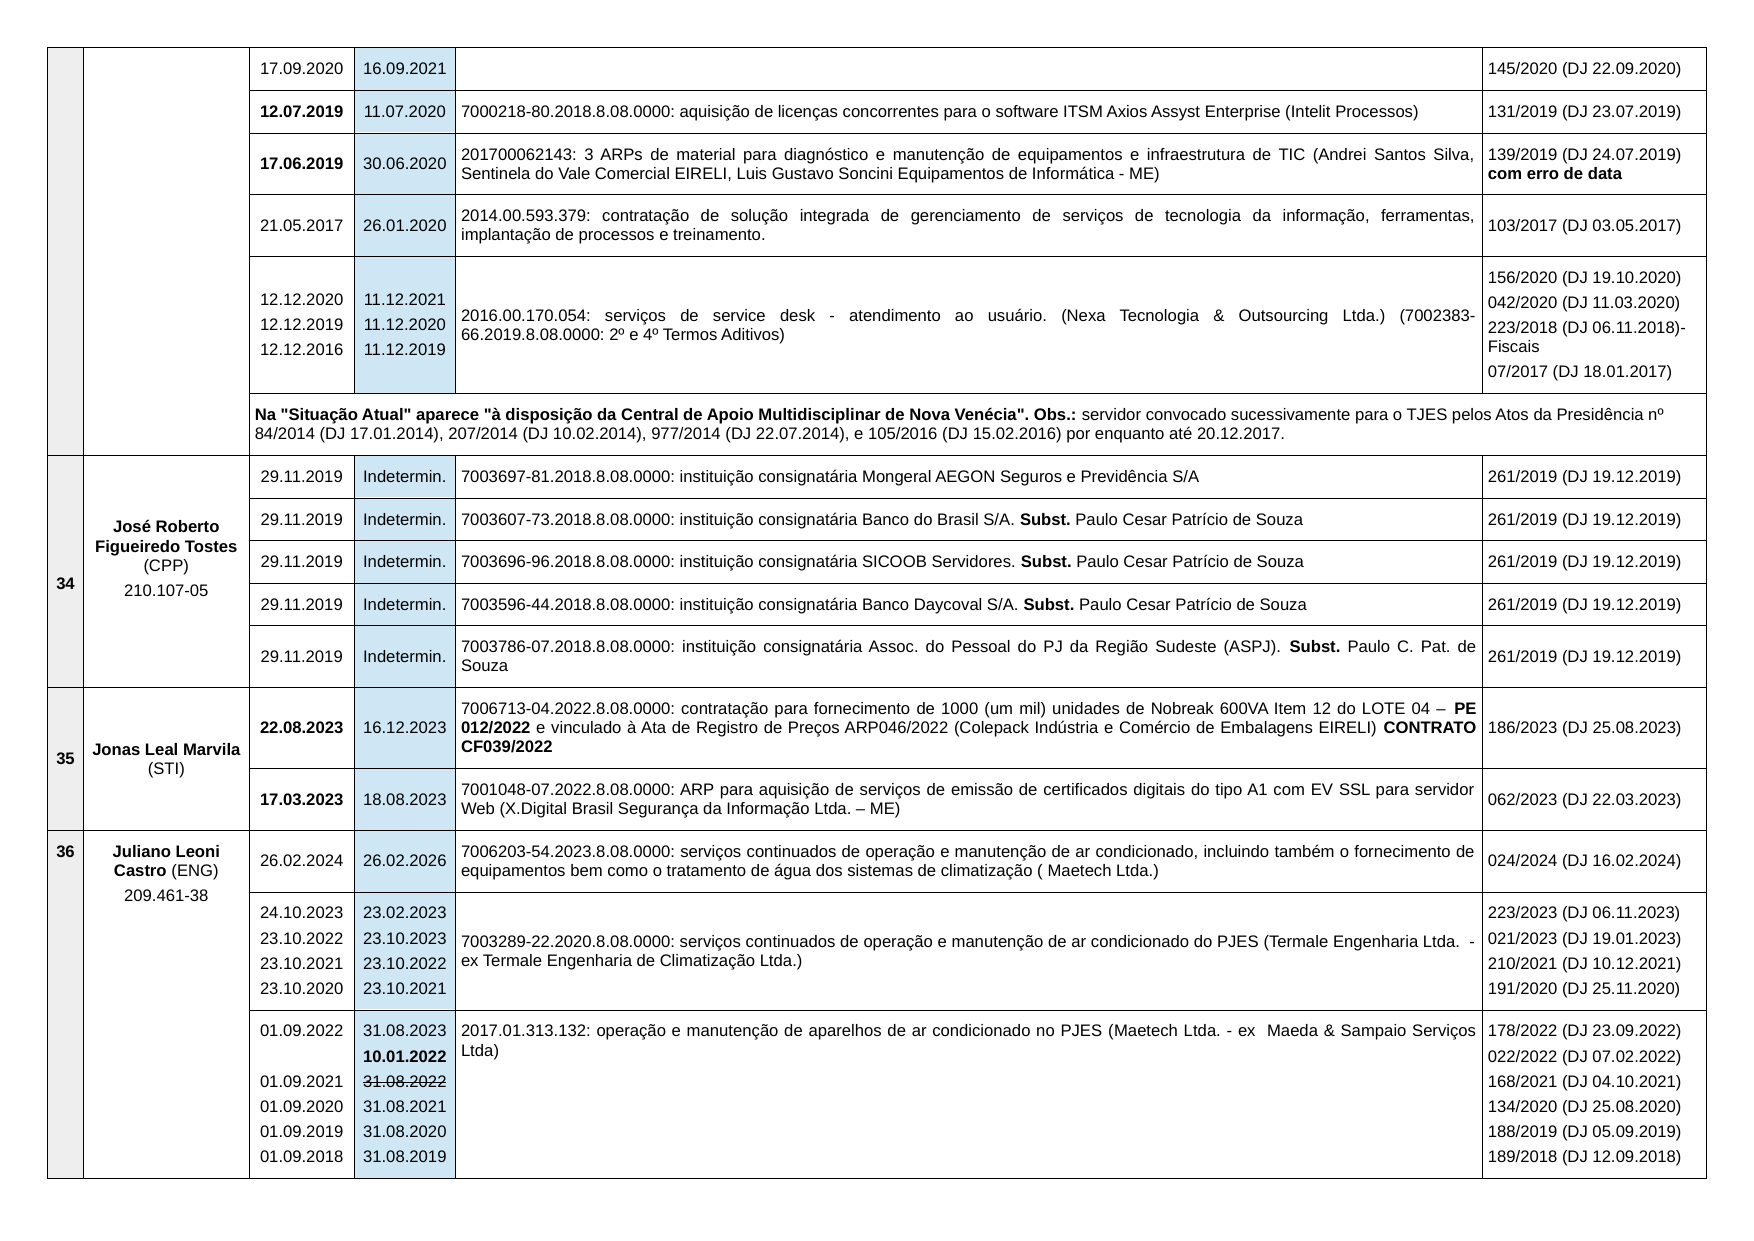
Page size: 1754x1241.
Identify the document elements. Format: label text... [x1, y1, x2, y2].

table_cell 7003596-44.2018.8.08.0000: instituição consignatária Banco Daycoval S/A. Subst. Paulo Cesar Patrício de Souza [456, 584, 1482, 625]
table_cell 7003786-07.2018.8.08.0000: instituição consignatária Assoc. do Pessoal do PJ da Região Sudeste (ASPJ). Subst. Paulo C. Pat. de Souza [456, 626, 1482, 687]
table_cell 7006203-54.2023.8.08.0000: serviços continuados de operação e manutenção de ar condicionado, incluindo também o fornecimento de equipamentos bem como o tratamento de água dos sistemas de climatização ( Maetech Ltda.) [456, 831, 1482, 892]
table_cell 29.11.2019 [250, 541, 354, 583]
table_cell 24.10.2023 23.10.2022 23.10.2021 23.10.2020 [250, 893, 354, 1009]
table_cell [84, 48, 249, 455]
table_cell 34 [48, 456, 83, 687]
table_cell 024/2024 (DJ 16.02.2024) [1483, 831, 1706, 892]
table_cell Indetermin. [355, 626, 455, 687]
table_cell 35 [48, 688, 83, 830]
table_cell 201700062143: 3 ARPs de material para diagnóstico e manutenção de equipamentos e infraestrutura de TIC (Andrei Santos Silva, Sentinela do Vale Comercial EIRELI, Luis Gustavo Soncini Equipamentos de Informática - ME) [456, 134, 1482, 194]
table_cell 7000218-80.2018.8.08.0000: aquisição de licenças concorrentes para o software ITSM Axios Assyst Enterprise (Intelit Processos) [456, 91, 1482, 132]
table_cell 261/2019 (DJ 19.12.2019) [1483, 541, 1706, 583]
table_cell 01.09.2022 01.09.2021 01.09.2020 01.09.2019 01.09.2018 [250, 1011, 354, 1178]
table_cell 26.02.2024 [250, 831, 354, 892]
table_cell Indetermin. [355, 584, 455, 625]
table_cell 7003697-81.2018.8.08.0000: instituição consignatária Mongeral AEGON Seguros e Previdência S/A [456, 456, 1482, 497]
table_cell 11.07.2020 [355, 91, 455, 132]
table_cell 30.06.2020 [355, 134, 455, 194]
table_cell 21.05.2017 [250, 195, 354, 256]
table_cell [48, 48, 83, 455]
table_cell Indetermin. [355, 456, 455, 497]
table_cell 062/2023 (DJ 22.03.2023) [1483, 769, 1706, 830]
table_cell 261/2019 (DJ 19.12.2019) [1483, 456, 1706, 497]
table_cell 2017.01.313.132: operação e manutenção de aparelhos de ar condicionado no PJES (Maetech Ltda. - ex Maeda & Sampaio Serviços Ltda) [456, 1011, 1482, 1178]
table_cell 26.01.2020 [355, 195, 455, 256]
table_cell Na "Situação Atual" aparece "à disposição da Central de Apoio Multidisciplinar de Nova Venécia". Obs.: servidor convocado sucessivamente para o TJES pelos Atos da Presidência nº 84/2014 (DJ 17.01.2014), 207/2014 (DJ 10.02.2014), 977/2014 (DJ 22.07.2014), e 105/2016 (DJ 15.02.2016) por enquanto até 20.12.2017. [250, 394, 1706, 455]
table_cell 261/2019 (DJ 19.12.2019) [1483, 626, 1706, 687]
table_cell Jonas Leal Marvila (STI) [84, 688, 249, 830]
table_cell 2014.00.593.379: contratação de solução integrada de gerenciamento de serviços de tecnologia da informação, ferramentas, implantação de processos e treinamento. [456, 195, 1482, 256]
table_cell 11.12.2021 11.12.2020 11.12.2019 [355, 257, 455, 393]
table_cell 186/2023 (DJ 25.08.2023) [1483, 688, 1706, 768]
table_cell Indetermin. [355, 499, 455, 540]
table_cell 29.11.2019 [250, 584, 354, 625]
table_cell [456, 48, 1482, 90]
table_cell 261/2019 (DJ 19.12.2019) [1483, 499, 1706, 540]
table_cell 36 [48, 831, 83, 1178]
table_cell 31.08.2023 10.01.2022 31.08.2022 31.08.2021 31.08.2020 31.08.2019 [355, 1011, 455, 1178]
table_cell 18.08.2023 [355, 769, 455, 830]
table_cell 261/2019 (DJ 19.12.2019) [1483, 584, 1706, 625]
table_cell 131/2019 (DJ 23.07.2019) [1483, 91, 1706, 132]
table_cell 12.07.2019 [250, 91, 354, 132]
table_cell 29.11.2019 [250, 626, 354, 687]
table_cell 7003607-73.2018.8.08.0000: instituição consignatária Banco do Brasil S/A. Subst. Paulo Cesar Patrício de Souza [456, 499, 1482, 540]
table_cell 103/2017 (DJ 03.05.2017) [1483, 195, 1706, 256]
table_cell 29.11.2019 [250, 499, 354, 540]
table_cell 29.11.2019 [250, 456, 354, 497]
table_cell 22.08.2023 [250, 688, 354, 768]
table_cell 7001048-07.2022.8.08.0000: ARP para aquisição de serviços de emissão de certificados digitais do tipo A1 com EV SSL para servidor Web (X.Digital Brasil Segurança da Informação Ltda. – ME) [456, 769, 1482, 830]
table_cell Indetermin. [355, 541, 455, 583]
table_cell 7006713-04.2022.8.08.0000: contratação para fornecimento de 1000 (um mil) unidades de Nobreak 600VA Item 12 do LOTE 04 – PE 012/2022 e vinculado à Ata de Registro de Preços ARP046/2022 (Colepack Indústria e Comércio de Embalagens EIRELI) CONTRATO CF039/2022 [456, 688, 1482, 768]
table_cell 26.02.2026 [355, 831, 455, 892]
table_cell 145/2020 (DJ 22.09.2020) [1483, 48, 1706, 90]
table_cell 17.03.2023 [250, 769, 354, 830]
table_cell José Roberto Figueiredo Tostes (CPP) 210.107-05 [84, 456, 249, 687]
table_cell 156/2020 (DJ 19.10.2020) 042/2020 (DJ 11.03.2020) 223/2018 (DJ 06.11.2018)- Fiscais 07/2017 (DJ 18.01.2017) [1483, 257, 1706, 393]
table_cell 178/2022 (DJ 23.09.2022) 022/2022 (DJ 07.02.2022) 168/2021 (DJ 04.10.2021) 134/2020 (DJ 25.08.2020) 188/2019 (DJ 05.09.2019) 189/2018 (DJ 12.09.2018) [1483, 1011, 1706, 1178]
table_cell Juliano Leoni Castro (ENG) 209.461-38 [84, 831, 249, 1178]
table_cell 7003696-96.2018.8.08.0000: instituição consignatária SICOOB Servidores. Subst. Paulo Cesar Patrício de Souza [456, 541, 1482, 583]
table_cell 23.02.2023 23.10.2023 23.10.2022 23.10.2021 [355, 893, 455, 1009]
table_cell 12.12.2020 12.12.2019 12.12.2016 [250, 257, 354, 393]
table_cell 2016.00.170.054: serviços de service desk - atendimento ao usuário. (Nexa Tecnologia & Outsourcing Ltda.) (7002383-66.2019.8.08.0000: 2º e 4º Termos Aditivos) [456, 257, 1482, 393]
table_cell 139/2019 (DJ 24.07.2019) com erro de data [1483, 134, 1706, 194]
table_cell 7003289-22.2020.8.08.0000: serviços continuados de operação e manutenção de ar condicionado do PJES (Termale Engenharia Ltda. - ex Termale Engenharia de Climatização Ltda.) [456, 893, 1482, 1009]
table_cell 16.09.2021 [355, 48, 455, 90]
table_cell 17.09.2020 [250, 48, 354, 90]
table_cell 223/2023 (DJ 06.11.2023) 021/2023 (DJ 19.01.2023) 210/2021 (DJ 10.12.2021) 191/2020 (DJ 25.11.2020) [1483, 893, 1706, 1009]
table_cell 17.06.2019 [250, 134, 354, 194]
table_cell 16.12.2023 [355, 688, 455, 768]
